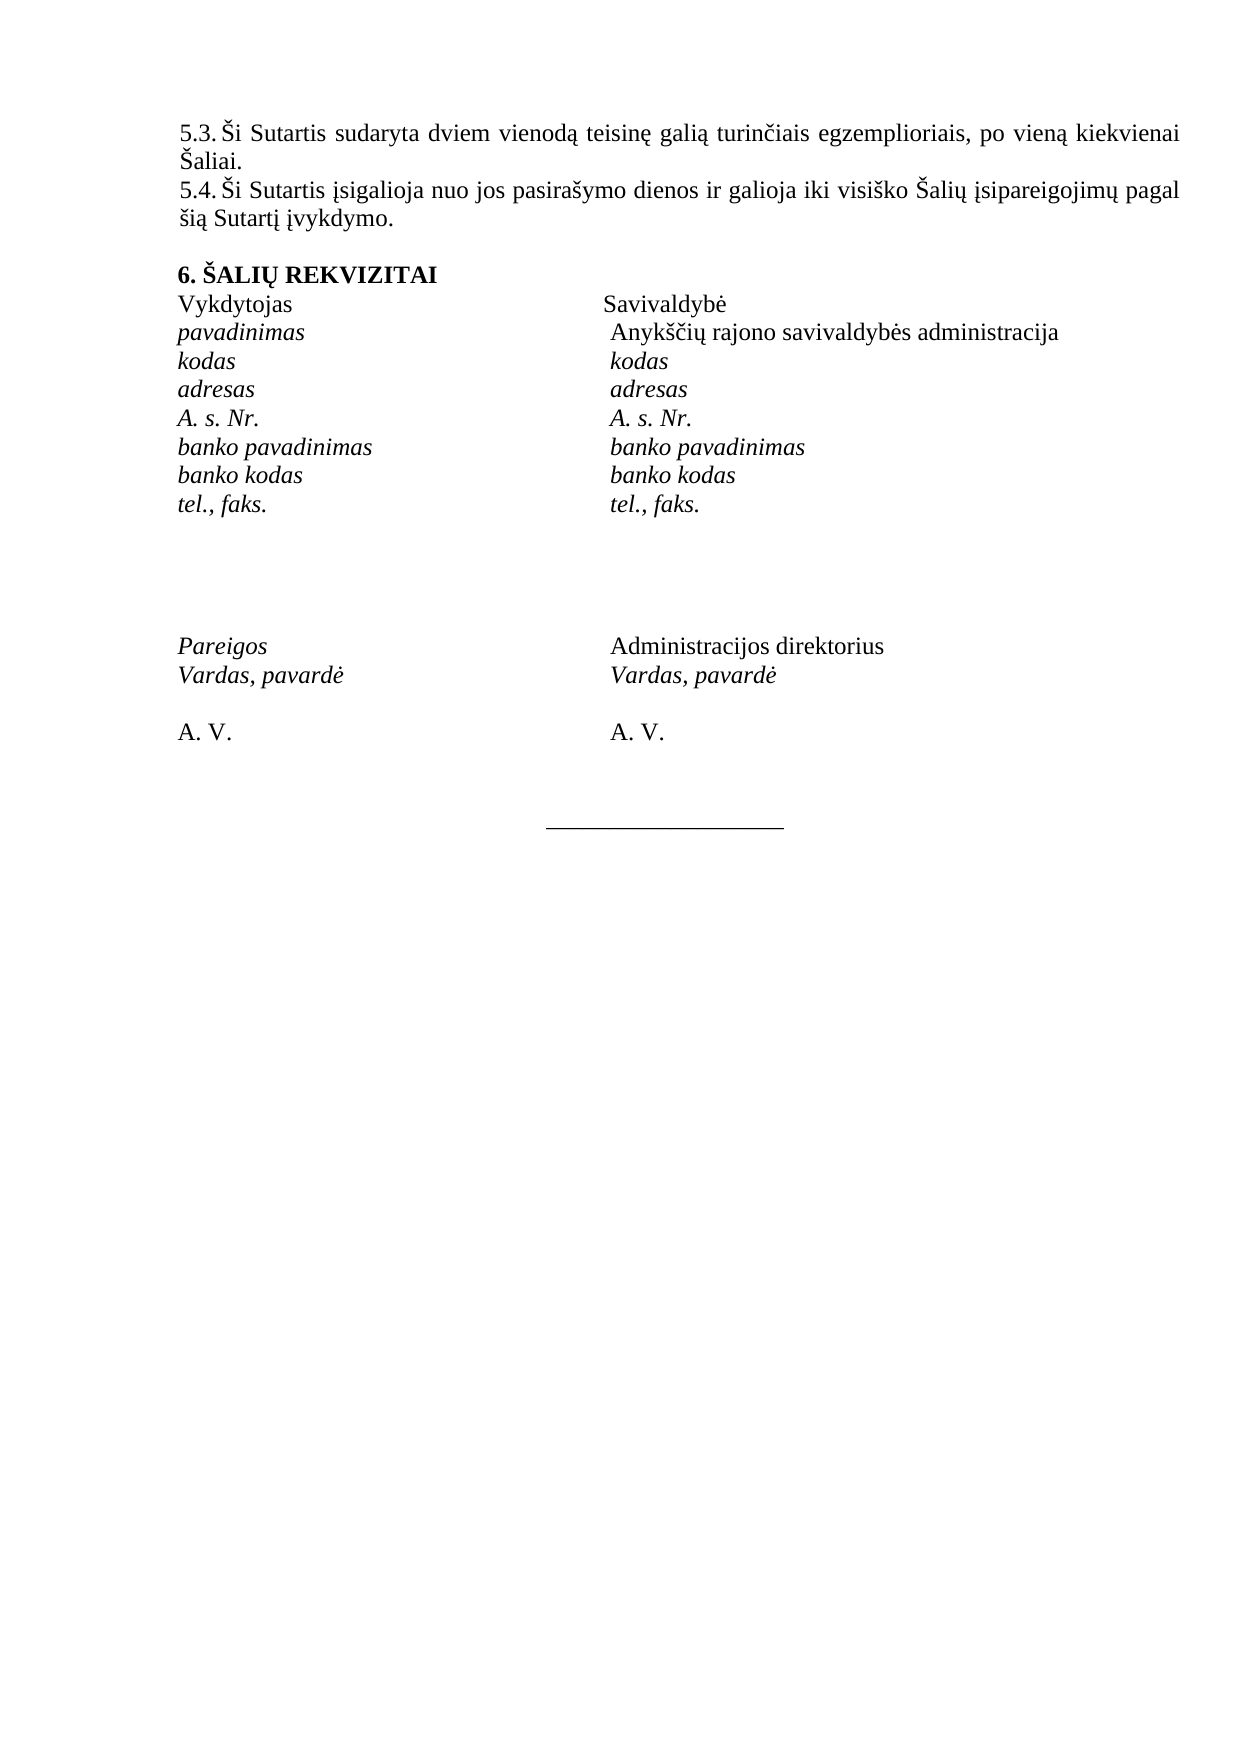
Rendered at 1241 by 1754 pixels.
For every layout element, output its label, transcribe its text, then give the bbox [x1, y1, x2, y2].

text Vykdytojas Savivaldybė [177, 289, 1152, 318]
text 5.3. Ši Sutartis sudaryta dviem vienodą teisinę galią turinčiais egzemplioriais, po vieną kiekvienai Šaliai. [179, 118, 1181, 175]
text A. V. A. V. [177, 717, 1152, 746]
text Vardas, pavardė Vardas, pavardė [177, 660, 1152, 689]
text pavadinimas Anykščių rajono savivaldybės administracija [177, 318, 1152, 346]
text banko pavadinimas banko pavadinimas [177, 432, 1152, 461]
text A. s. Nr. A. s. Nr. [177, 403, 1152, 432]
text 6. ŠALIŲ REKVIZITAI [177, 261, 1152, 289]
text kodas kodas [177, 346, 1152, 375]
text tel., faks. tel., faks. [177, 489, 1152, 518]
text ___________________ [177, 803, 1152, 832]
text banko kodas banko kodas [177, 461, 1176, 489]
text Pareigos Administracijos direktorius [177, 632, 1152, 660]
text 5.4. Ši Sutartis įsigalioja nuo jos pasirašymo dienos ir galioja iki visiško Šalių įsipareigojimų pagal šią Sutartį įvykdymo. [179, 175, 1181, 232]
text adresas adresas [177, 375, 1152, 403]
